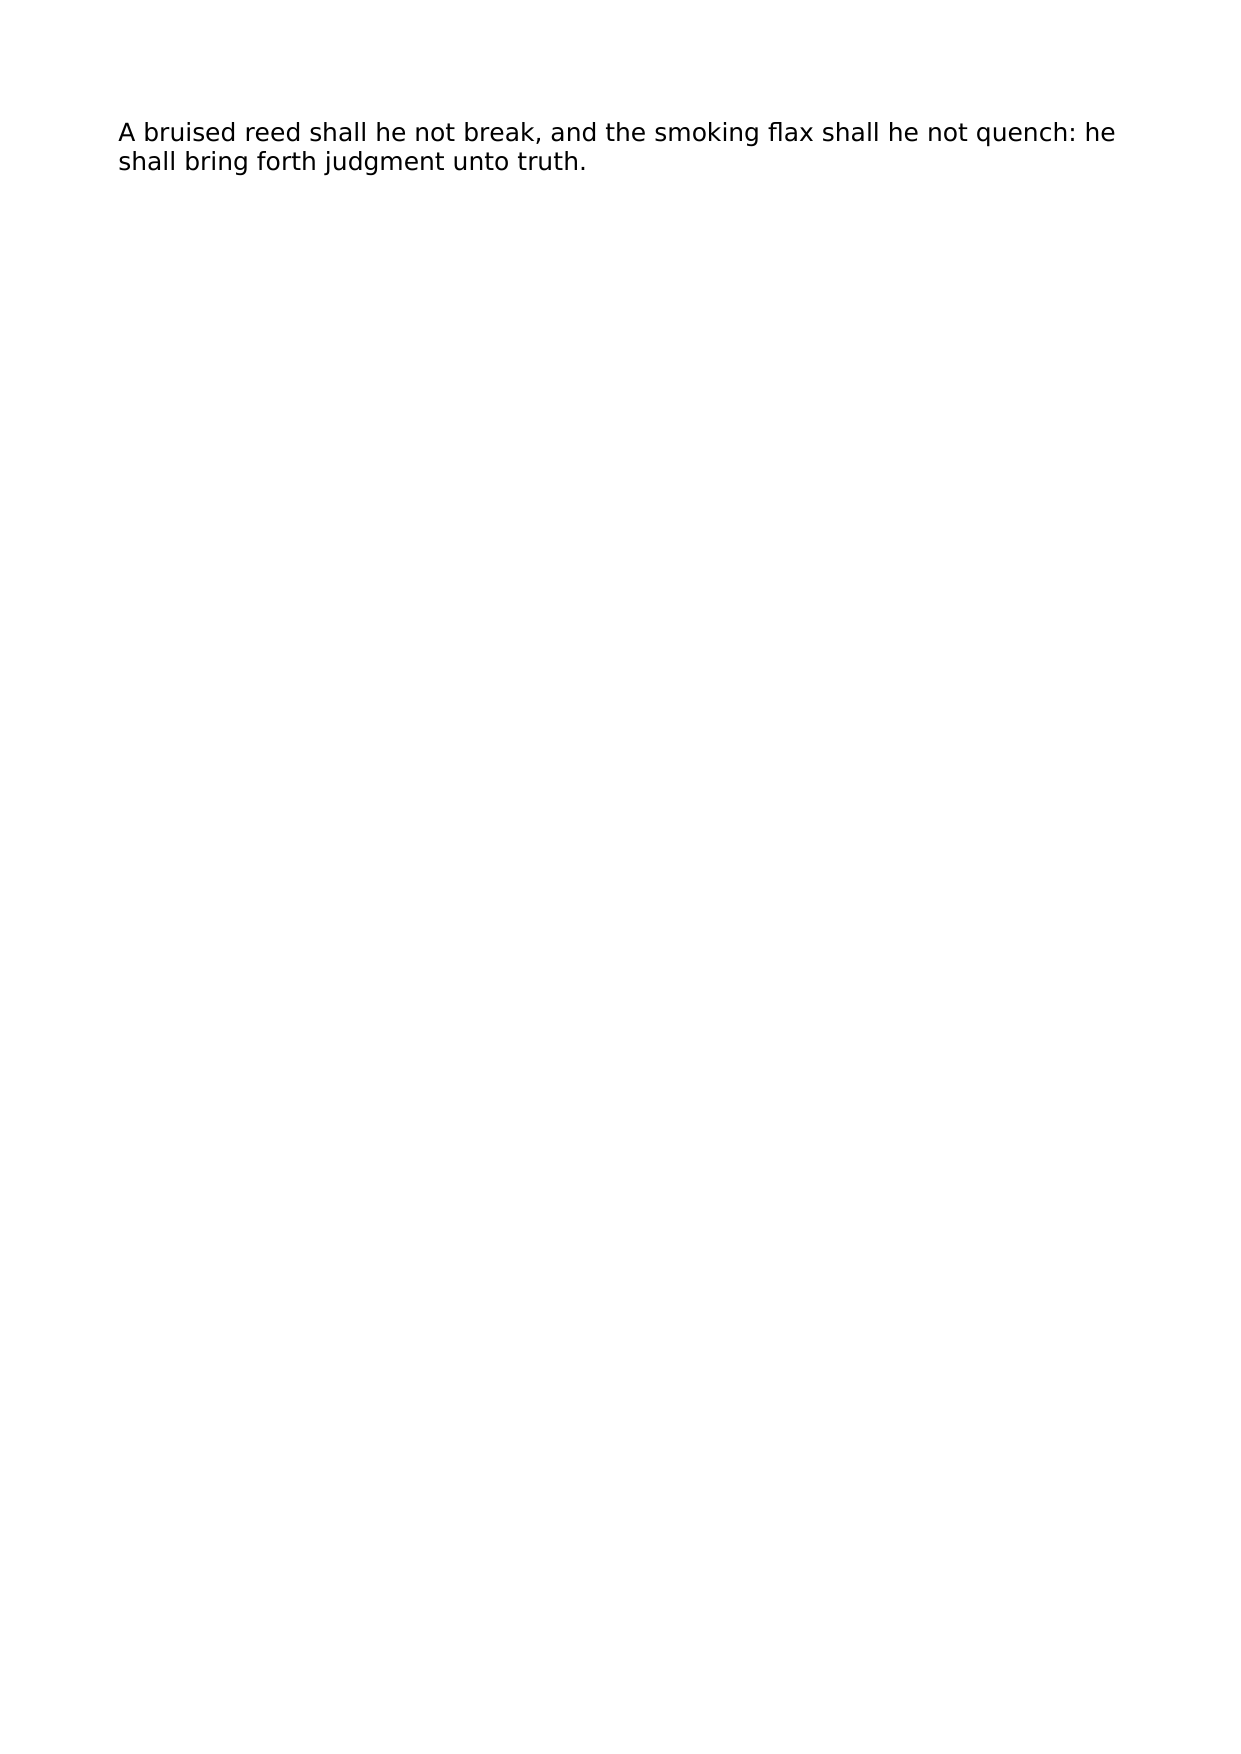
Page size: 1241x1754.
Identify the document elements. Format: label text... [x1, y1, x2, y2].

text A bruised reed shall he not break, and the smoking flax shall he not quench: he shall bring forth judgment unto truth. [118, 118, 1122, 176]
